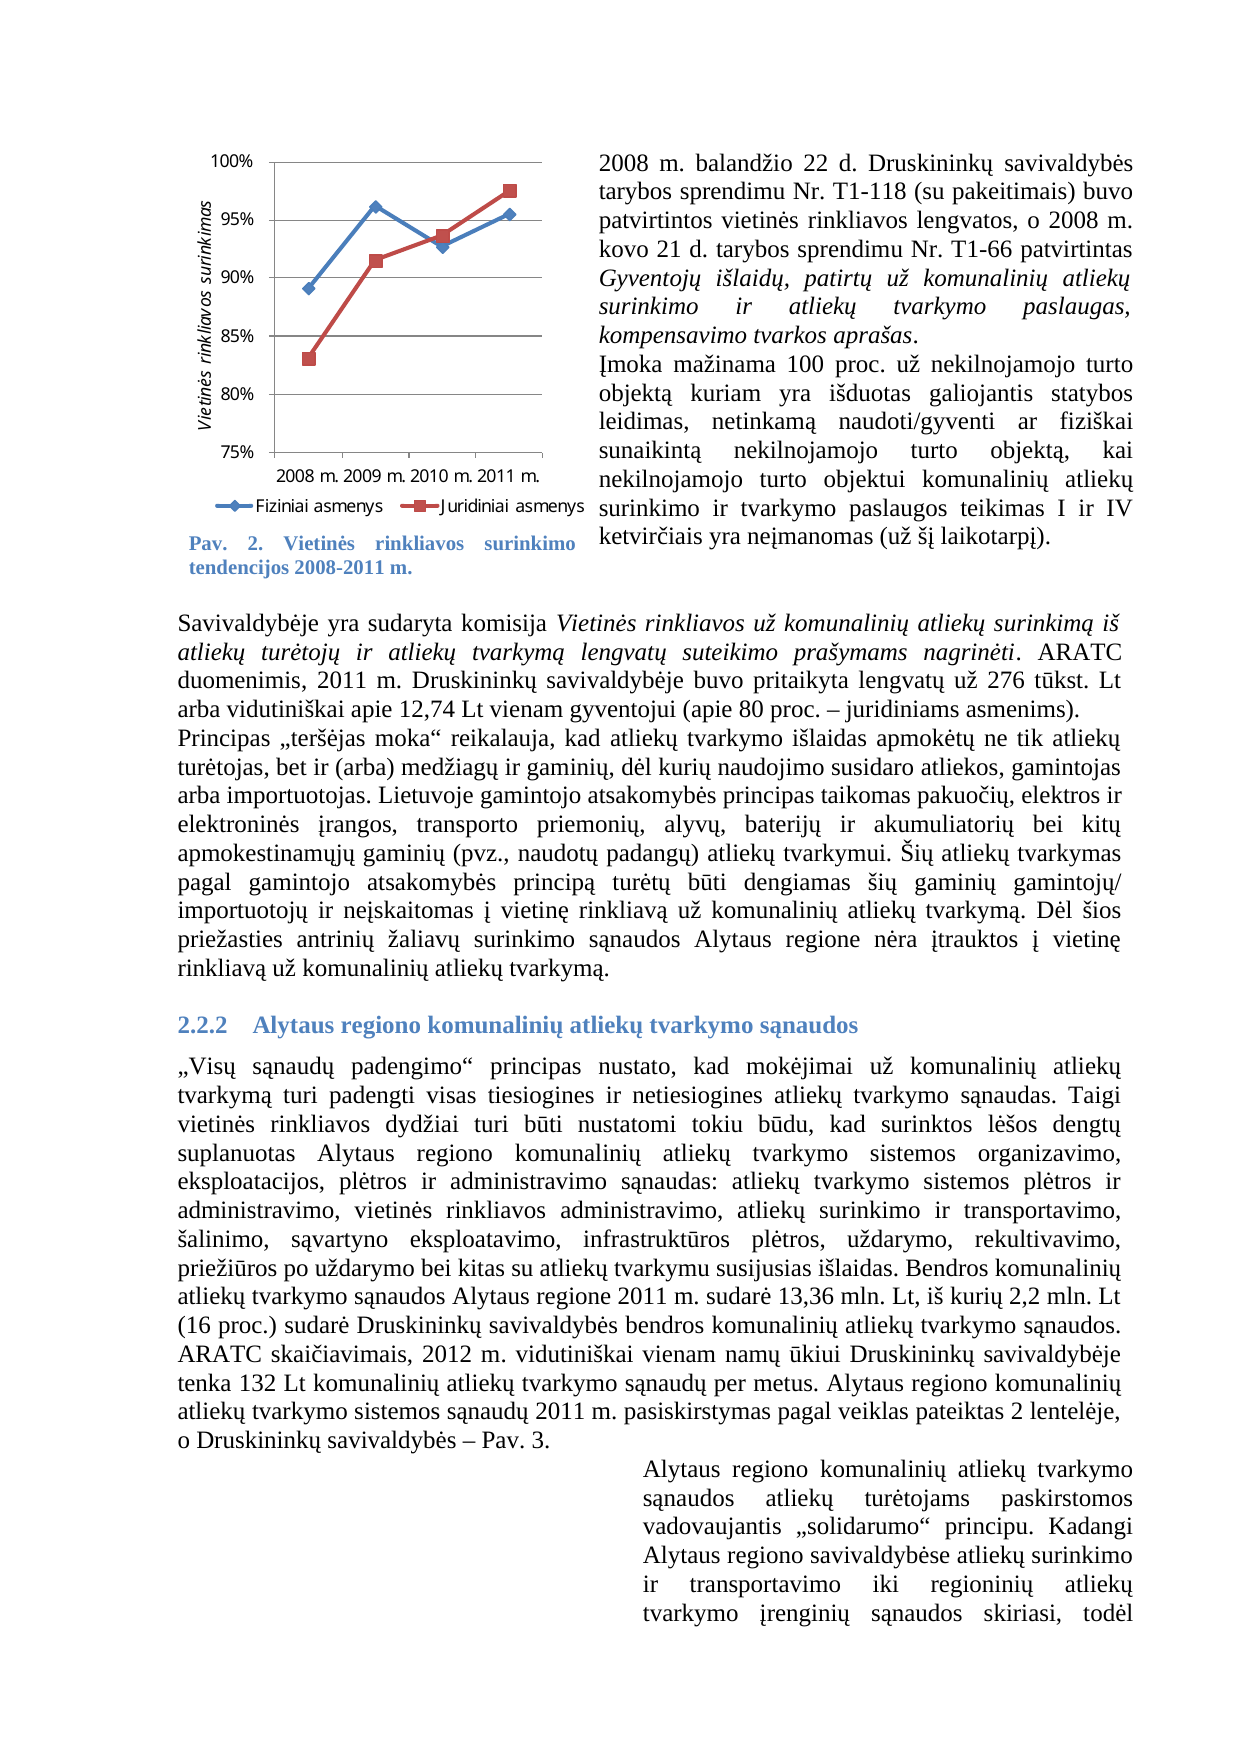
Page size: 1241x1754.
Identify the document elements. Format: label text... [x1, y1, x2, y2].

table_header [177, 1454, 631, 1626]
text „Visų sąnaudų padengimo“ principas nustato, kad mokėjimai už komunalinių atliekų tvarkymą turi padengti visas tiesiogines ir netiesiogines atliekų tvarkymo sąnaudas. Taigi vietinės rinkliavos dydžiai turi būti nustatomi tokiu būdu, kad surinktos lėšos dengtų suplanuotas Alytaus regiono komunalinių atliekų tvarkymo sistemos organizavimo, eksploatacijos, plėtros ir administravimo sąnaudas: atliekų tvarkymo sistemos plėtros ir administravimo, vietinės rinkliavos administravimo, atliekų surinkimo ir transportavimo, šalinimo, sąvartyno eksploatavimo, infrastruktūros plėtros, uždarymo, rekultivavimo, priežiūros po uždarymo bei kitas su atliekų tvarkymu susijusias išlaidas. Bendros komunalinių atliekų tvarkymo sąnaudos Alytaus regione 2011 m. sudarė 13,36 mln. Lt, iš kurių 2,2 mln. Lt (16 proc.) sudarė Druskininkų savivaldybės bendros komunalinių atliekų tvarkymo sąnaudos. ARATC skaičiavimais, 2012 m. vidutiniškai vienam namų ūkiui Druskininkų savivaldybėje tenka 132 Lt komunalinių atliekų tvarkymo sąnaudų per metus. Alytaus regiono komunalinių atliekų tvarkymo sistemos sąnaudų 2011 m. pasiskirstymas pagal veiklas pateiktas 2 lentelėje, o Druskininkų savivaldybės – Pav. 3. [177, 1051, 1122, 1454]
text Savivaldybėje yra sudaryta komisija Vietinės rinkliavos už komunalinių atliekų surinkimą iš atliekų turėtojų ir atliekų tvarkymą lengvatų suteikimo prašymams nagrinėti. ARATC duomenimis, 2011 m. Druskininkų savivaldybėje buvo pritaikyta lengvatų už 276 tūkst. Lt arba vidutiniškai apie 12,74 Lt vienam gyventojui (apie 80 proc. – juridiniams asmenims). [177, 608, 1122, 723]
table_header Alytaus regiono komunalinių atliekų tvarkymo sąnaudos atliekų turėtojams paskirstomos vadovaujantis „solidarumo“ principu. Kadangi Alytaus regiono savivaldybėse atliekų surinkimo ir transportavimo iki regioninių atliekų tvarkymo įrenginių sąnaudos skiriasi, todėl [631, 1454, 1144, 1626]
text Principas „teršėjas moka“ reikalauja, kad atliekų tvarkymo išlaidas apmokėtų ne tik atliekų turėtojas, bet ir (arba) medžiagų ir gaminių, dėl kurių naudojimo susidaro atliekos, gamintojas arba importuotojas. Lietuvoje gamintojo atsakomybės principas taikomas pakuočių, elektros ir elektroninės įrangos, transporto priemonių, alyvų, baterijų ir akumuliatorių bei kitų apmokestinamųjų gaminių (pvz., naudotų padangų) atliekų tvarkymui. Šių atliekų tvarkymas pagal gamintojo atsakomybės principą turėtų būti dengiamas šių gaminių gamintojų/ importuotojų ir neįskaitomas į vietinę rinkliavą už komunalinių atliekų tvarkymą. Dėl šios priežasties antrinių žaliavų surinkimo sąnaudos Alytaus regione nėra įtrauktos į vietinę rinkliavą už komunalinių atliekų tvarkymą. [177, 723, 1122, 982]
subtitle 2.2.2 Alytaus regiono komunalinių atliekų tvarkymo sąnaudos [177, 1011, 1122, 1039]
table_header 2008 m. balandžio 22 d. Druskininkų savivaldybės tarybos sprendimu Nr. T1-118 (su pakeitimais) buvo patvirtintos vietinės rinkliavos lengvatos, o 2008 m. kovo 21 d. tarybos sprendimu Nr. T1-66 patvirtintas Gyventojų išlaidų, patirtų už komunalinių atliekų surinkimo ir atliekų tvarkymo paslaugas, kompensavimo tvarkos aprašas. Įmoka mažinama 100 proc. už nekilnojamojo turto objektą kuriam yra išduotas galiojantis statybos leidimas, netinkamą naudoti/gyventi ar fiziškai sunaikintą nekilnojamojo turto objektą, kai nekilnojamojo turto objektui komunalinių atliekų surinkimo ir tvarkymo paslaugos teikimas I ir IV ketvirčiais yra neįmanomas (už šį laikotarpį). [587, 148, 1144, 579]
table_header Pav. 2. Vietinės rinkliavos surinkimo tendencijos 2008-2011 m. [177, 148, 587, 579]
